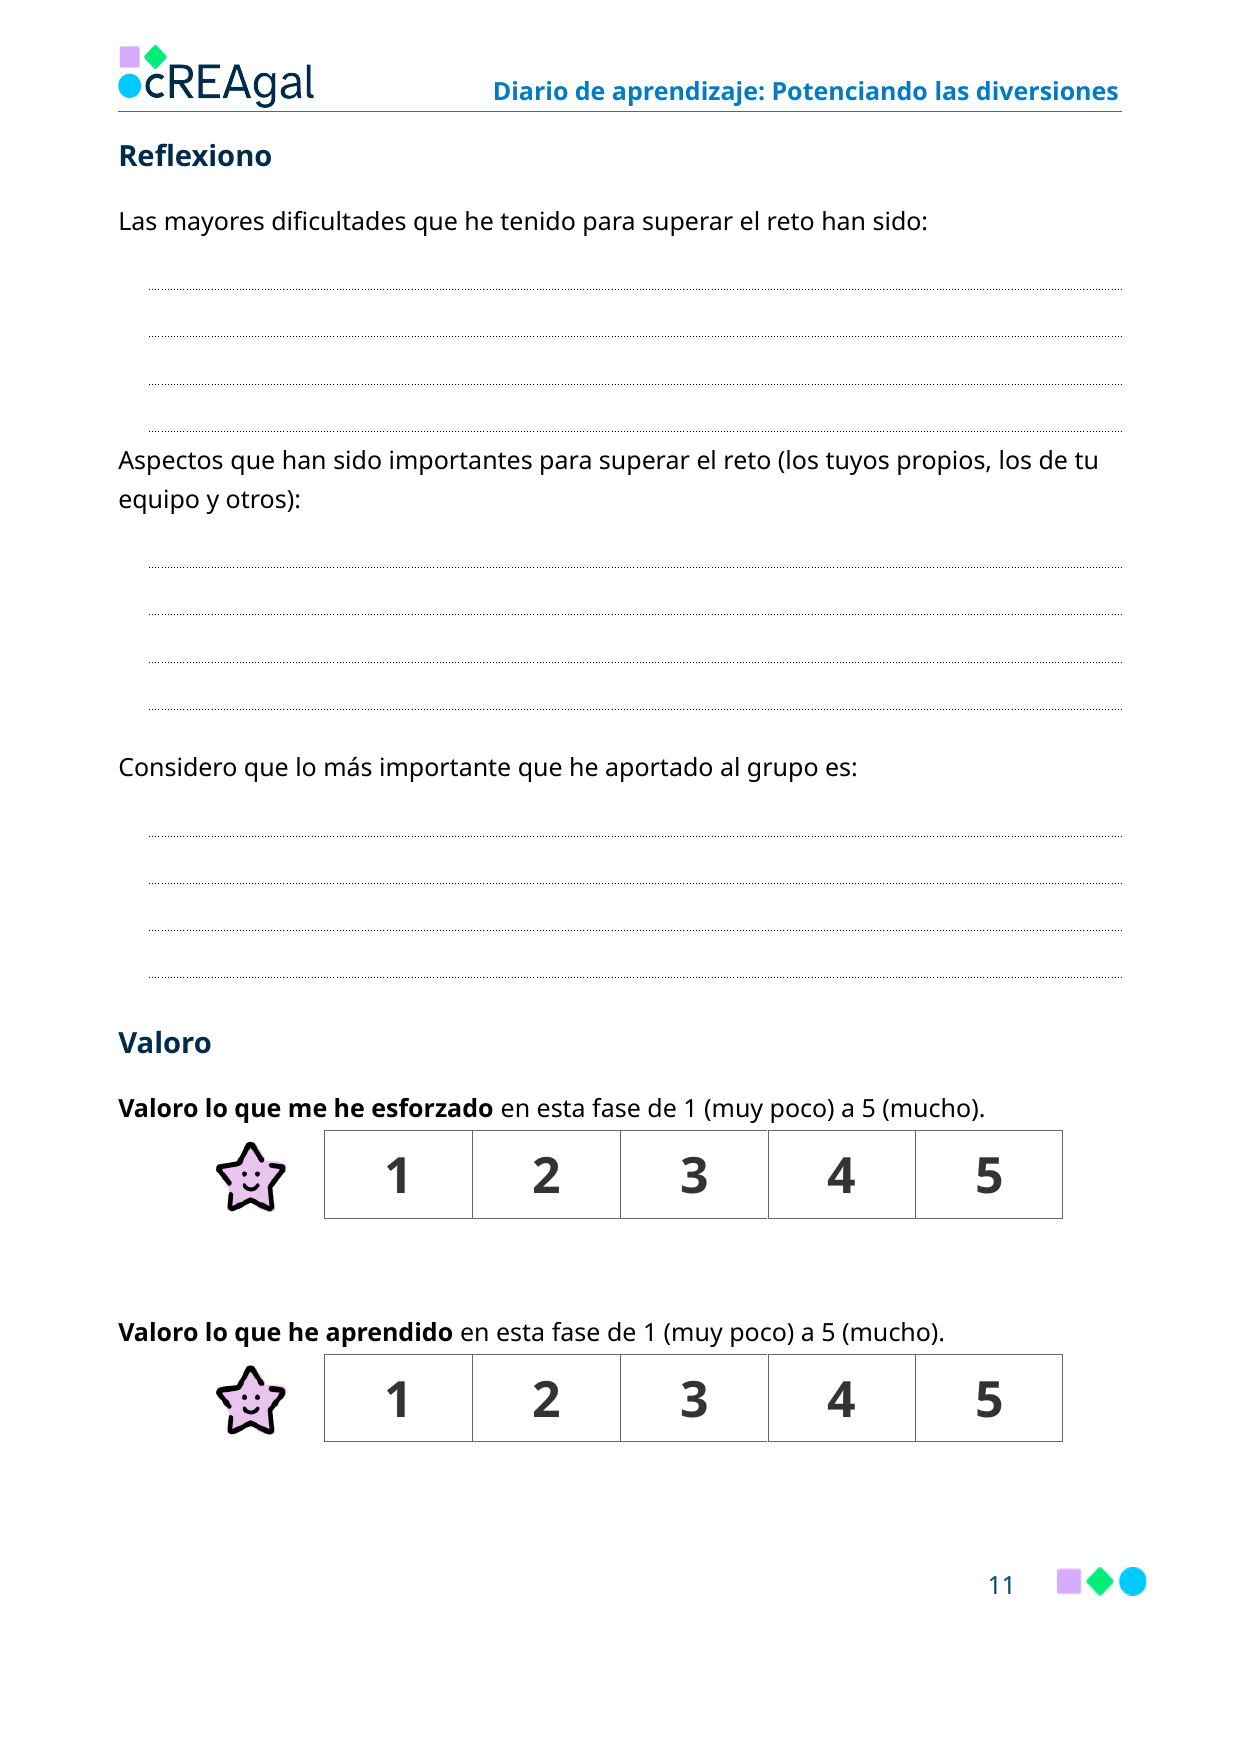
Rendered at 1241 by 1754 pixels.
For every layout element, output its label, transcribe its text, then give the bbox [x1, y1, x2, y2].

picture [208, 1359, 293, 1440]
text Considero que lo más importante que he aportado al grupo es: [118, 750, 1122, 784]
table_header 5 [916, 1355, 1062, 1441]
table_header [177, 1130, 324, 1219]
text Valoro lo que me he esforzado en esta fase de 1 (muy poco) a 5 (mucho). [118, 1091, 1122, 1125]
subtitle Valoro [118, 1023, 1122, 1062]
table_cell [148, 931, 1122, 978]
table_cell [148, 385, 1122, 432]
table_header 3 [621, 1355, 767, 1441]
text Aspectos que han sido importantes para superar el reto (los tuyos propios, los de tu equipo y otros): [118, 442, 1122, 516]
table_header [148, 789, 1122, 837]
table_header 1 [325, 1355, 472, 1441]
table_header 2 [473, 1355, 620, 1441]
text Las mayores dificultades que he tenido para superar el reto han sido: [118, 204, 1122, 238]
subtitle Reflexiono [118, 135, 1122, 175]
picture [1057, 1567, 1130, 1596]
table_header 4 [769, 1355, 915, 1441]
picture [208, 1136, 293, 1217]
table_cell [148, 290, 1122, 337]
table_cell [148, 884, 1122, 931]
table_header 3 [621, 1131, 767, 1218]
table_cell [148, 837, 1122, 884]
picture [1136, 1584, 1147, 1596]
picture [1137, 1567, 1147, 1578]
table_header 2 [473, 1131, 620, 1218]
table_header 1 [325, 1131, 472, 1218]
table_cell [148, 615, 1122, 663]
table_cell [148, 568, 1122, 615]
table_header 4 [769, 1131, 915, 1218]
table_header 5 [916, 1131, 1062, 1218]
table_header [148, 521, 1122, 568]
table_header [177, 1354, 324, 1442]
picture [118, 45, 314, 108]
table_header [148, 243, 1122, 290]
text Valoro lo que he aprendido en esta fase de 1 (muy poco) a 5 (mucho). [118, 1315, 1122, 1349]
table_cell [148, 338, 1122, 385]
table_cell [148, 663, 1122, 710]
